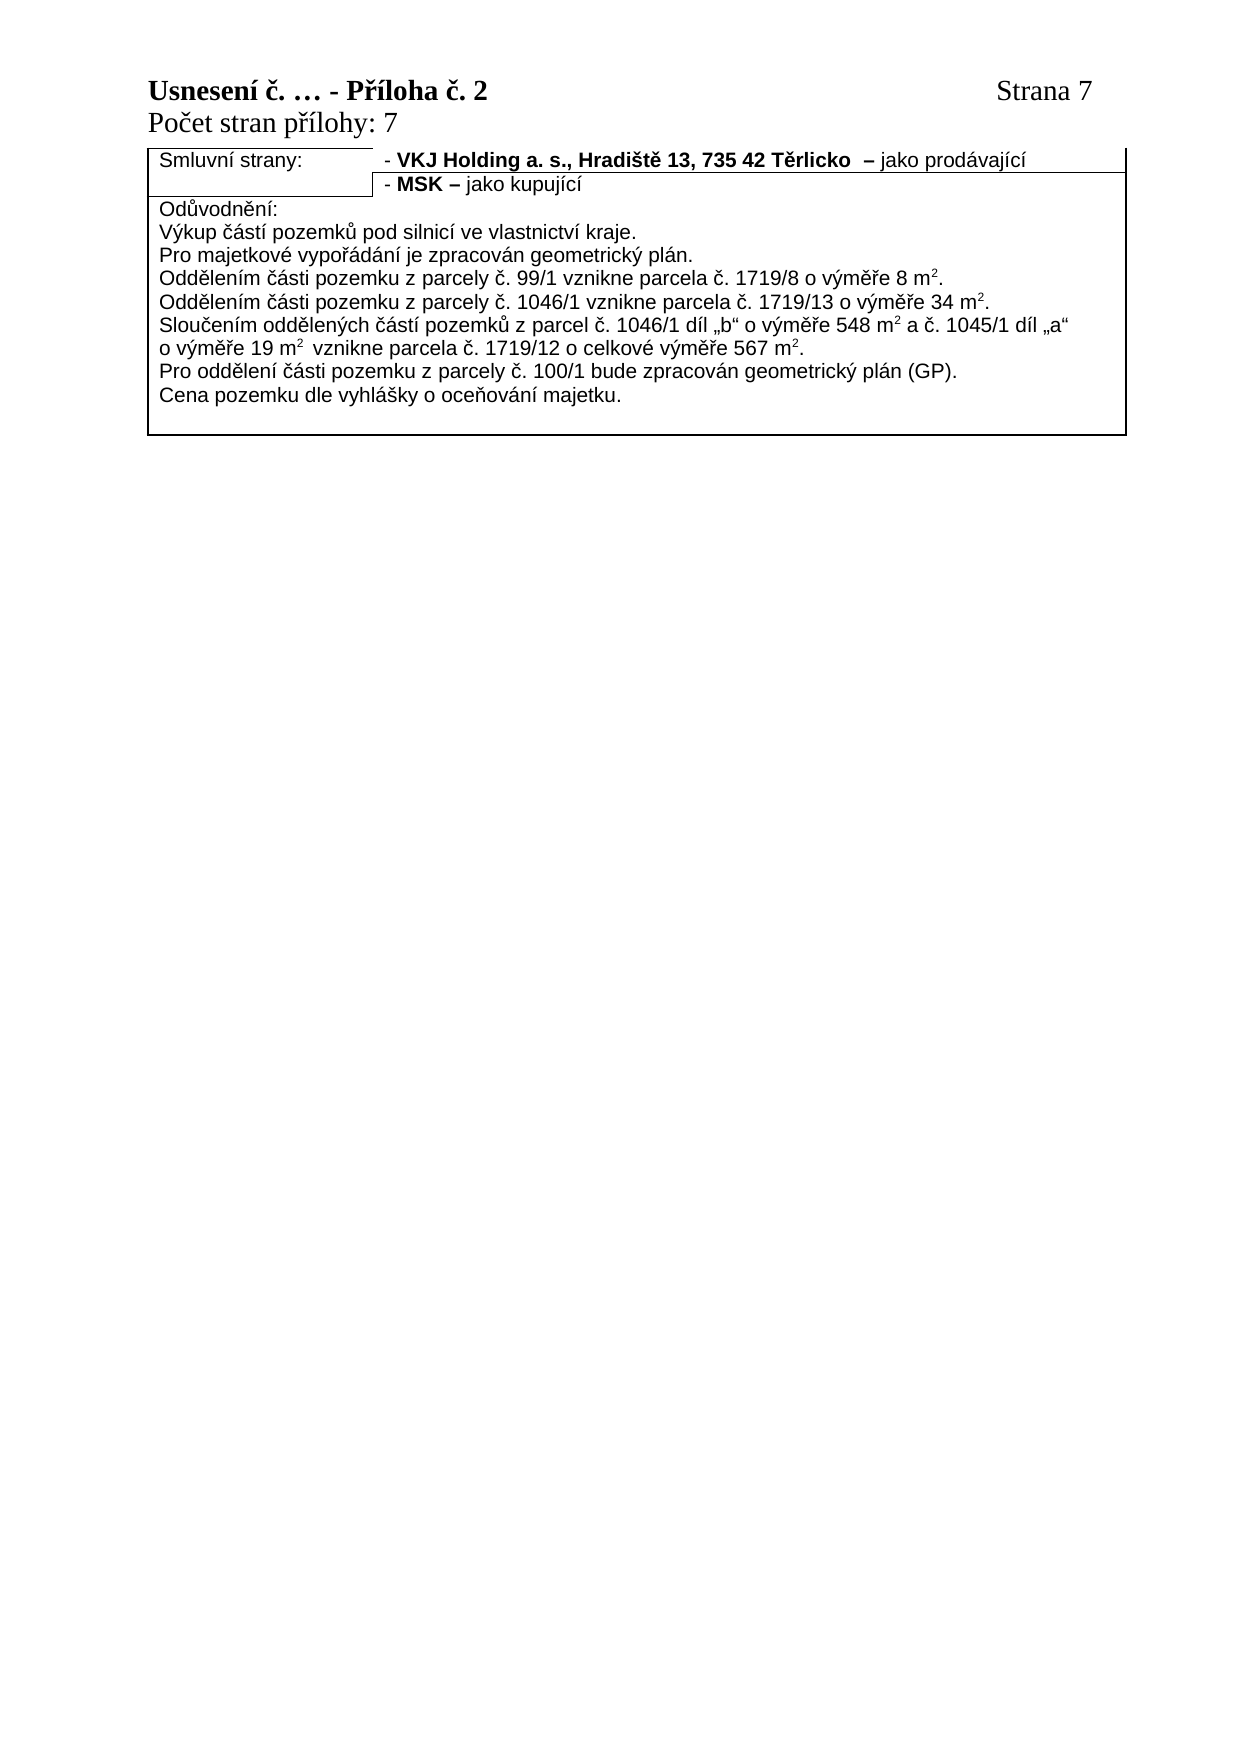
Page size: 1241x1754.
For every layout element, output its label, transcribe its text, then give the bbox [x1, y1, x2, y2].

table_cell Smluvní strany: [149, 149, 373, 196]
table_cell - MSK – jako kupující [373, 173, 1125, 196]
table_cell Odůvodnění: Výkup částí pozemků pod silnicí ve vlastnictví kraje. Pro majetkové vypořádání je zpracován geometrický plán. Oddělením části pozemku z parcely č. 99/1 vznikne parcela č. 1719/8 o výměře 8 m2. Oddělením části pozemku z parcely č. 1046/1 vznikne parcela č. 1719/13 o výměře 34 m2. Sloučením oddělených částí pozemků z parcel č. 1046/1 díl „b“ o výměře 548 m2 a č. 1045/1 díl „a“ o výměře 19 m2 vznikne parcela č. 1719/12 o celkové výměře 567 m2. Pro oddělení části pozemku z parcely č. 100/1 bude zpracován geometrický plán (GP). Cena pozemku dle vyhlášky o oceňování majetku. [149, 196, 1125, 434]
table_header - VKJ Holding a. s., Hradiště 13, 735 42 Těrlicko – jako prodávající [373, 148, 1125, 172]
